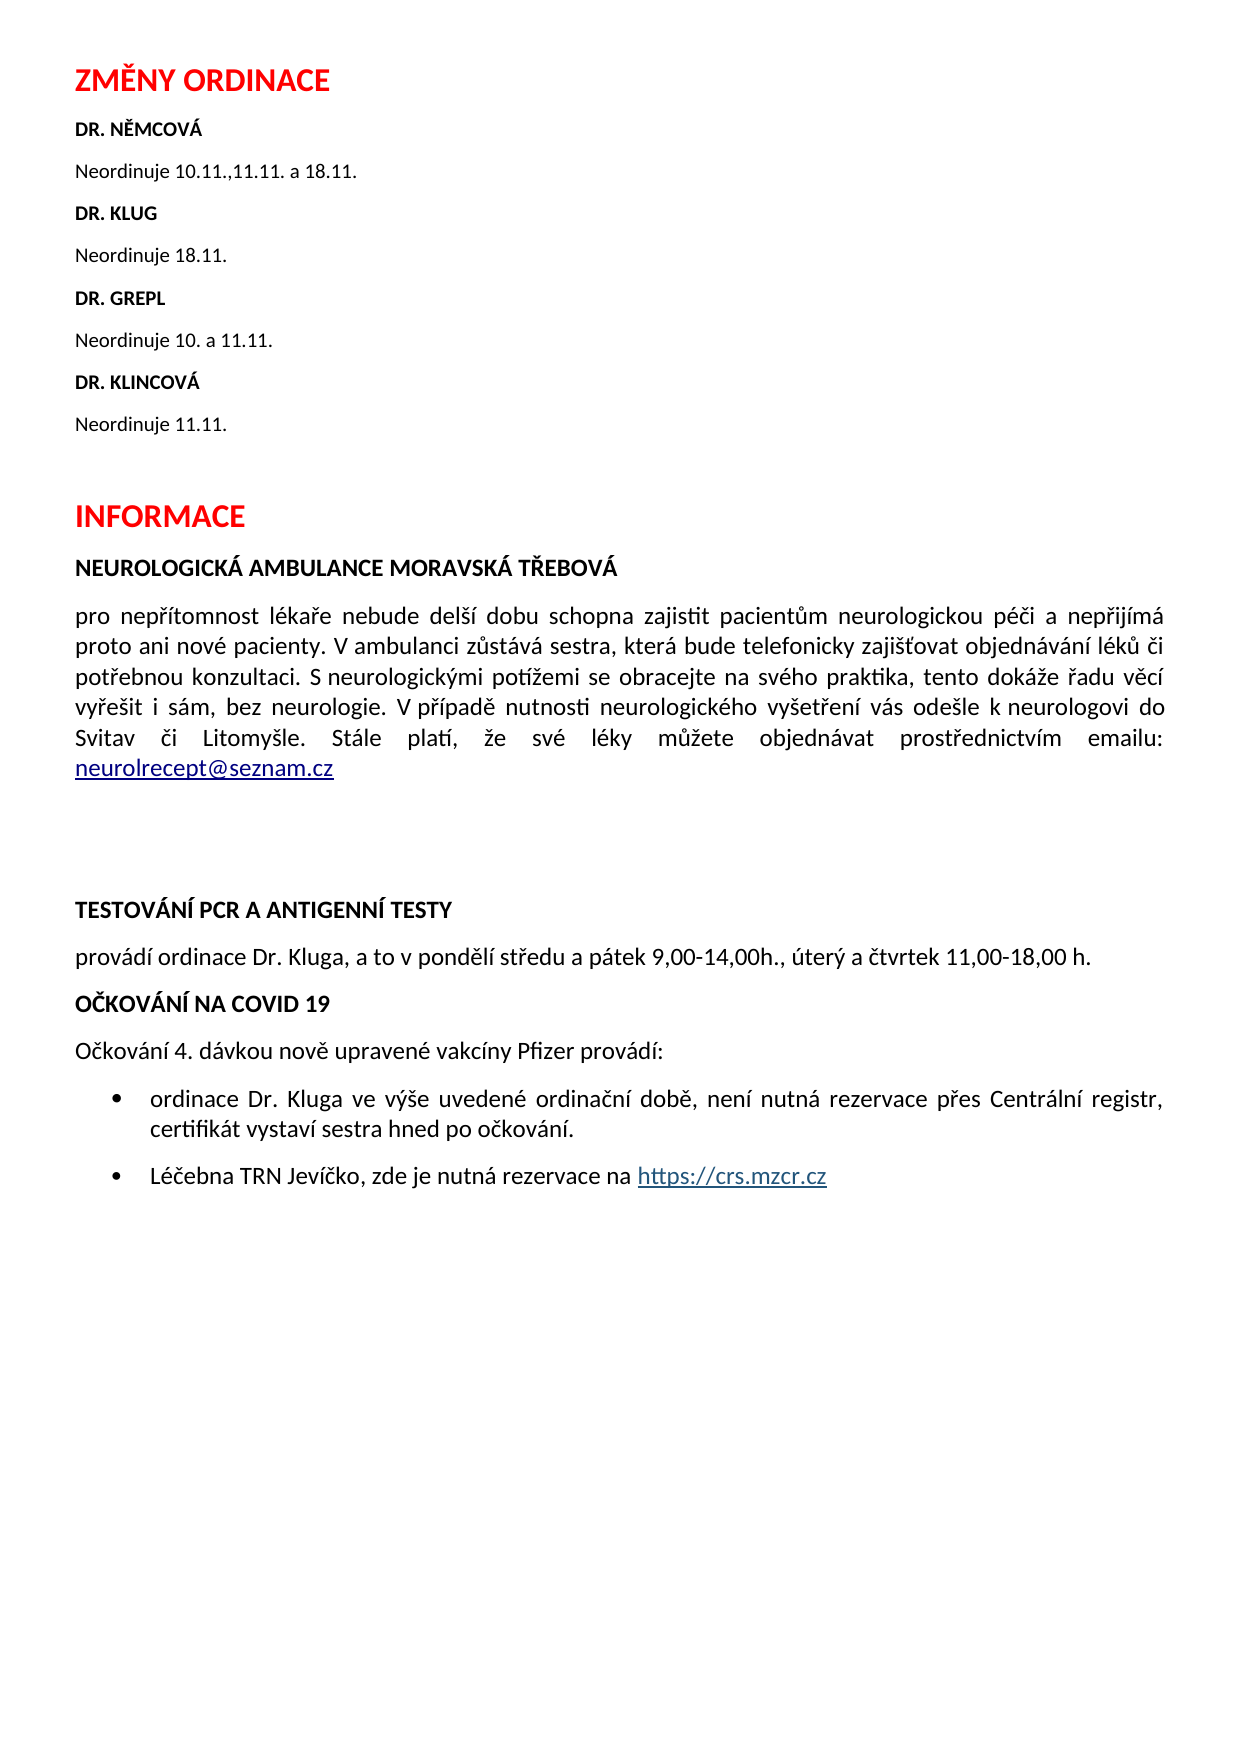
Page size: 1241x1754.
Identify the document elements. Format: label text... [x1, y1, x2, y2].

text Očkování 4. dávkou nově upravené vakcíny Pfizer provádí: [75, 1036, 1165, 1066]
list ordinace Dr. Kluga ve výše uvedené ordinační době, není nutná rezervace přes Centrální registr, certifikát vystaví sestra hned po očkování. [112, 1083, 1165, 1144]
text OČKOVÁNÍ NA COVID 19 [75, 988, 1165, 1019]
text DR. KLUG [75, 201, 1165, 226]
text Neordinuje 11.11. [75, 411, 1165, 436]
text Neordinuje 10.11.,11.11. a 18.11. [75, 158, 1165, 184]
text TESTOVÁNÍ PCR A ANTIGENNÍ TESTY [75, 894, 1165, 924]
list Léčebna TRN Jevíčko, zde je nutná rezervace na https://crs.mzcr.cz [112, 1160, 1165, 1191]
text DR. KLINCOVÁ [75, 369, 1165, 394]
text DR. NĚMCOVÁ [75, 116, 1165, 142]
text INFORMACE [75, 495, 1165, 536]
text NEUROLOGICKÁ AMBULANCE MORAVSKÁ TŘEBOVÁ [75, 553, 1165, 583]
text ZMĚNY ORDINACE [75, 59, 1165, 100]
text Neordinuje 10. a 11.11. [75, 327, 1165, 352]
text DR. GREPL [75, 285, 1165, 310]
text pro nepřítomnost lékaře nebude delší dobu schopna zajistit pacientům neurologickou péči a nepřijímá proto ani nové pacienty. V ambulanci zůstává sestra, která bude telefonicky zajišťovat objednávání léků či potřebnou konzultaci. S neurologickými potížemi se obracejte na svého praktika, tento dokáže řadu věcí vyřešit i sám, bez neurologie. V případě nutnosti neurologického vyšetření vás odešle k neurologovi do Svitav či Litomyšle. Stále platí, že své léky můžete objednávat prostřednictvím emailu: neurolrecept@seznam.cz [75, 600, 1165, 783]
text Neordinuje 18.11. [75, 243, 1165, 268]
text provádí ordinace Dr. Kluga, a to v pondělí středu a pátek 9,00-14,00h., úterý a čtvrtek 11,00-18,00 h. [75, 941, 1165, 972]
